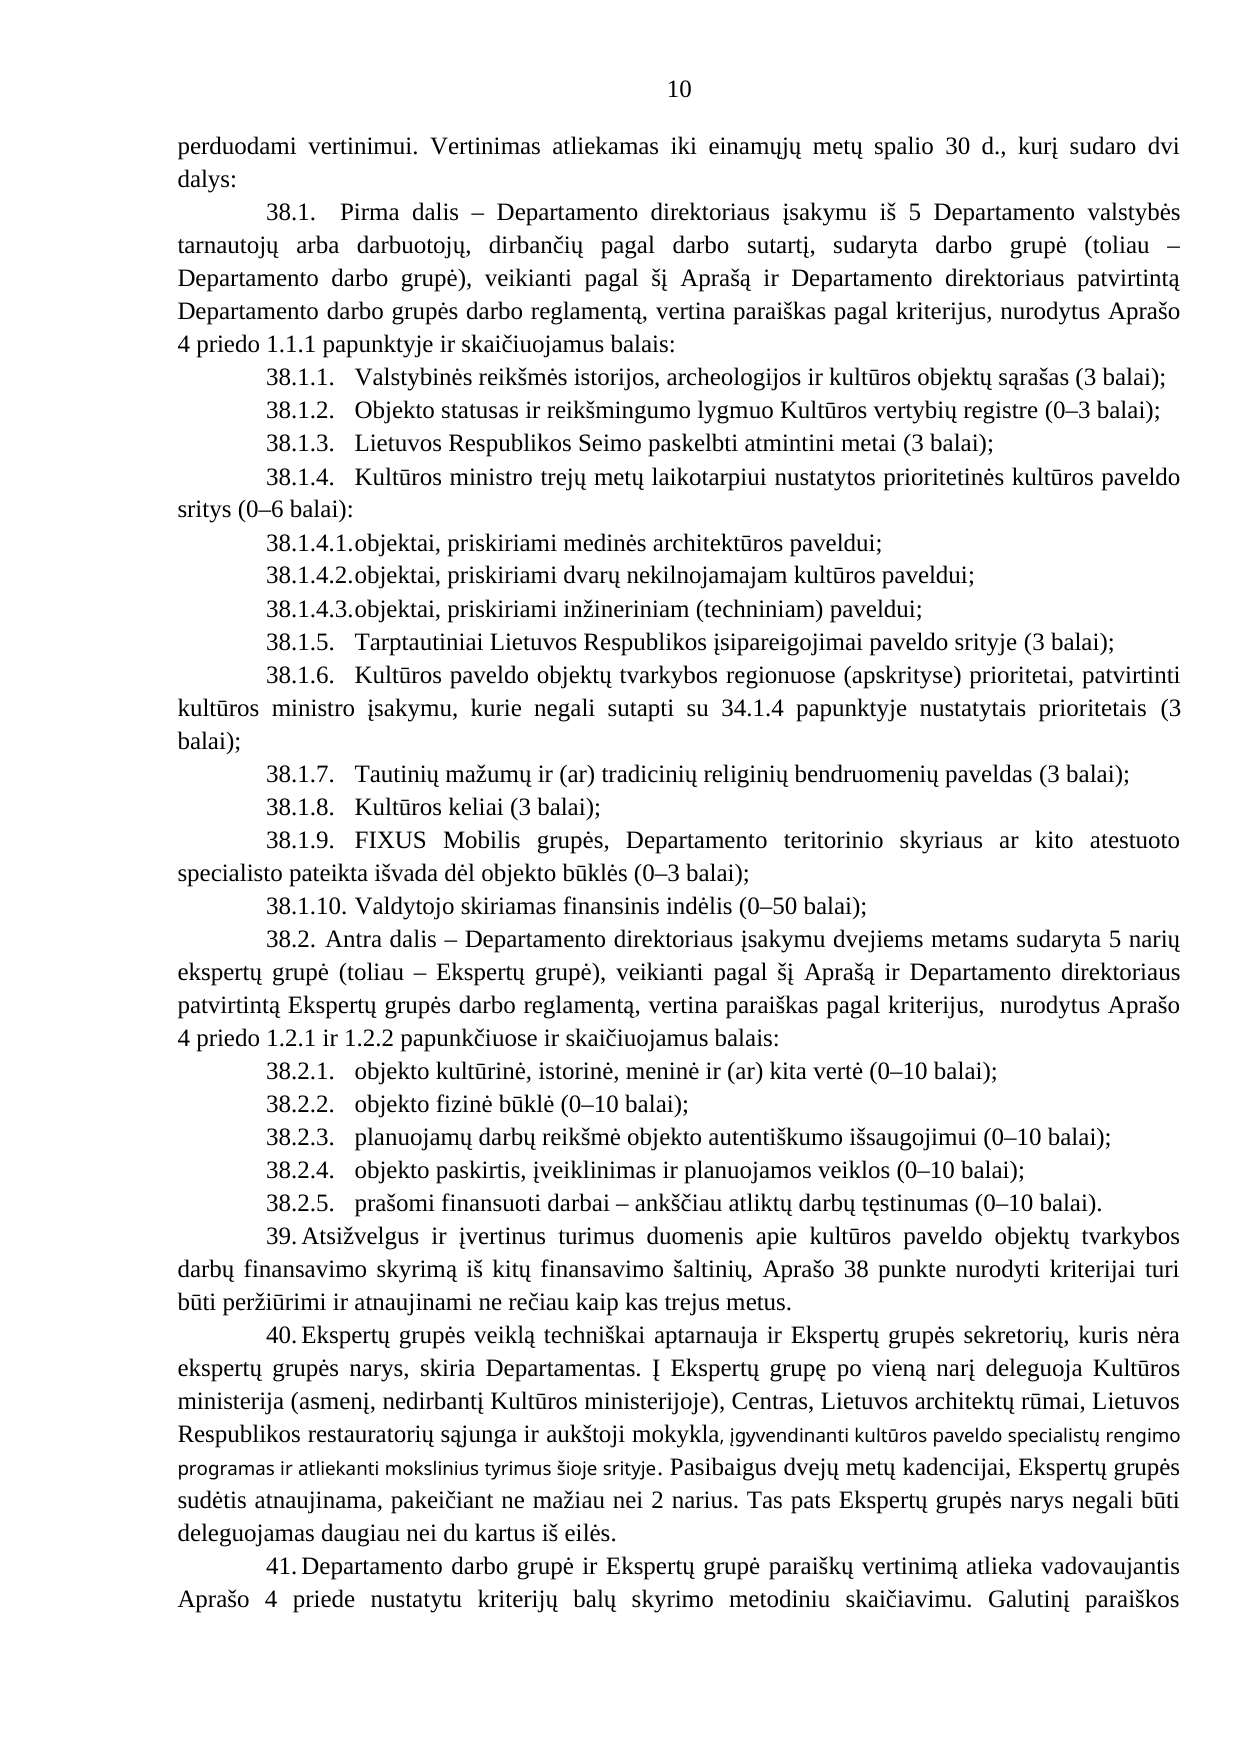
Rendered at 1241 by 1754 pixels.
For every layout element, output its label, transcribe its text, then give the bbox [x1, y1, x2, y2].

text 38.1.3. Lietuvos Respublikos Seimo paskelbti atmintini metai (3 balai); [177, 428, 1181, 457]
text 38.1.4.1. objektai, priskiriami medinės architektūros paveldui; [266, 528, 1181, 556]
text 38.1.7. Tautinių mažumų ir (ar) tradicinių religinių bendruomenių paveldas (3 balai); [177, 759, 1181, 787]
text 38.1.4.3. objektai, priskiriami inžineriniam (techniniam) paveldui; [266, 594, 1181, 622]
text 38.2.4. objekto paskirtis, įveiklinimas ir planuojamos veiklos (0–10 balai); [177, 1155, 1181, 1184]
text 38.2.1. objekto kultūrinė, istorinė, meninė ir (ar) kita vertė (0–10 balai); [177, 1056, 1181, 1085]
text 38.1.5. Tarptautiniai Lietuvos Respublikos įsipareigojimai paveldo srityje (3 balai); [177, 627, 1181, 655]
text 38.1.2. Objekto statusas ir reikšmingumo lygmuo Kultūros vertybių registre (0–3 balai); [177, 396, 1181, 424]
text 38.2. Antra dalis – Departamento direktoriaus įsakymu dvejiems metams sudaryta 5 narių ekspertų grupė (toliau – Ekspertų grupė), veikianti pagal šį Aprašą ir Departamento direktoriaus patvirtintą Ekspertų grupės darbo reglamentą, vertina paraiškas pagal kriterijus, nurodytus Aprašo 4 priedo 1.2.1 ir 1.2.2 papunkčiuose ir skaičiuojamus balais: [177, 924, 1181, 1052]
text 38.2.3. planuojamų darbų reikšmė objekto autentiškumo išsaugojimui (0–10 balai); [177, 1122, 1181, 1151]
text 38.1.4.2. objektai, priskiriami dvarų nekilnojamajam kultūros paveldui; [266, 561, 1181, 589]
text 38.1. Pirma dalis – Departamento direktoriaus įsakymu iš 5 Departamento valstybės tarnautojų arba darbuotojų, dirbančių pagal darbo sutartį, sudaryta darbo grupė (toliau – Departamento darbo grupė), veikianti pagal šį Aprašą ir Departamento direktoriaus patvirtintą Departamento darbo grupės darbo reglamentą, vertina paraiškas pagal kriterijus, nurodytus Aprašo 4 priedo 1.1.1 papunktyje ir skaičiuojamus balais: [177, 197, 1181, 358]
text 38.1.1. Valstybinės reikšmės istorijos, archeologijos ir kultūros objektų sąrašas (3 balai); [177, 362, 1181, 391]
text 38.1.6. Kultūros paveldo objektų tvarkybos regionuose (apskrityse) prioritetai, patvirtinti kultūros ministro įsakymu, kurie negali sutapti su 34.1.4 papunktyje nustatytais prioritetais (3 balai); [177, 660, 1181, 754]
text 38.1.8. Kultūros keliai (3 balai); [177, 792, 1181, 821]
text 41. Departamento darbo grupė ir Ekspertų grupė paraiškų vertinimą atlieka vadovaujantis Aprašo 4 priede nustatytu kriterijų balų skyrimo metodiniu skaičiavimu. Galutinį paraiškos [177, 1551, 1181, 1613]
text 38.2.2. objekto fizinė būklė (0–10 balai); [177, 1089, 1181, 1118]
text 38.1.10. Valdytojo skiriamas finansinis indėlis (0–50 balai); [177, 891, 1181, 919]
text perduodami vertinimui. Vertinimas atliekamas iki einamųjų metų spalio 30 d., kurį sudaro dvi dalys: [177, 131, 1181, 193]
text 38.2.5. prašomi finansuoti darbai – ankščiau atliktų darbų tęstinumas (0–10 balai). [177, 1188, 1181, 1217]
text 40. Ekspertų grupės veiklą techniškai aptarnauja ir Ekspertų grupės sekretorių, kuris nėra ekspertų grupės narys, skiria Departamentas. Į Ekspertų grupę po vieną narį deleguoja Kultūros ministerija (asmenį, nedirbantį Kultūros ministerijoje), Centras, Lietuvos architektų rūmai, Lietuvos Respublikos restauratorių sąjunga ir aukštoji mokykla, įgyvendinanti kultūros paveldo specialistų rengimo programas ir atliekanti mokslinius tyrimus šioje srityje. Pasibaigus dvejų metų kadencijai, Ekspertų grupės sudėtis atnaujinama, pakeičiant ne mažiau nei 2 narius. Tas pats Ekspertų grupės narys negali būti deleguojamas daugiau nei du kartus iš eilės. [177, 1320, 1181, 1547]
text 38.1.4. Kultūros ministro trejų metų laikotarpiui nustatytos prioritetinės kultūros paveldo sritys (0–6 balai): [177, 462, 1181, 523]
text 38.1.9. FIXUS Mobilis grupės, Departamento teritorinio skyriaus ar kito atestuoto specialisto pateikta išvada dėl objekto būklės (0–3 balai); [177, 825, 1181, 887]
text 39. Atsižvelgus ir įvertinus turimus duomenis apie kultūros paveldo objektų tvarkybos darbų finansavimo skyrimą iš kitų finansavimo šaltinių, Aprašo 38 punkte nurodyti kriterijai turi būti peržiūrimi ir atnaujinami ne rečiau kaip kas trejus metus. [177, 1221, 1181, 1316]
